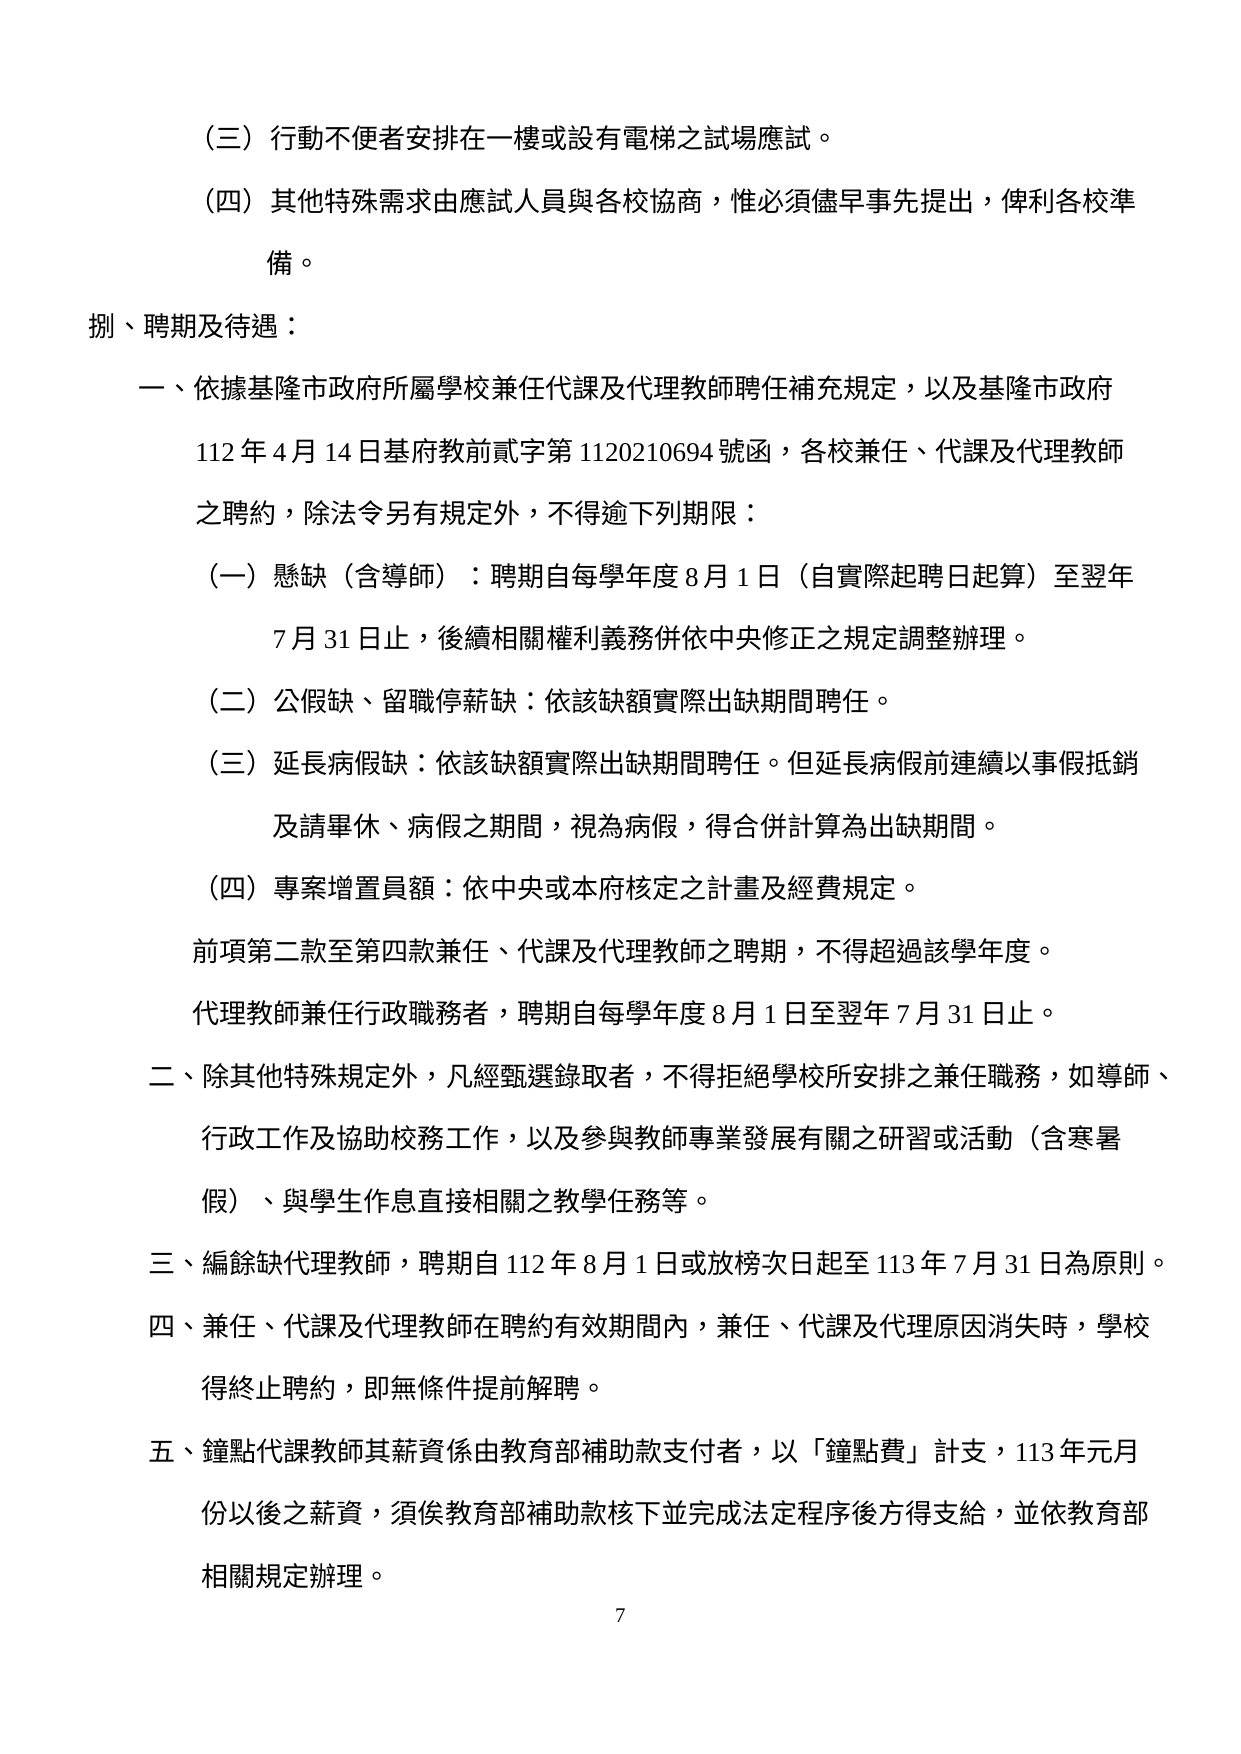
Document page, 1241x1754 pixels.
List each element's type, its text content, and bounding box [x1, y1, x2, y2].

text 捌、聘期及待遇： [89, 283, 1152, 346]
text 五、鐘點代課教師其薪資係由教育部補助款支付者，以「鐘點費」計支，113年元月份以後之薪資，須俟教育部補助款核下並完成法定程序後方得支給，並依教育部相關規定辦理。 [148, 1408, 1152, 1596]
text 前項第二款至第四款兼任、代課及代理教師之聘期，不得超過該學年度。 [192, 908, 1152, 971]
text 四、兼任、代課及代理教師在聘約有效期間內，兼任、代課及代理原因消失時，學校得終止聘約，即無條件提前解聘。 [148, 1283, 1152, 1408]
text 二、除其他特殊規定外，凡經甄選錄取者，不得拒絕學校所安排之兼任職務，如導師、行政工作及協助校務工作，以及參與教師專業發展有關之研習或活動（含寒暑假）、與學生作息直接相關之教學任務等。 [148, 1033, 1152, 1221]
text （三）延長病假缺：依該缺額實際出缺期間聘任。但延長病假前連續以事假抵銷及請畢休、病假之期間，視為病假，得合併計算為出缺期間。 [192, 721, 1152, 846]
text （二）公假缺、留職停薪缺：依該缺額實際出缺期間聘任。 [192, 658, 1152, 721]
text 一、依據基隆市政府所屬學校兼任代課及代理教師聘任補充規定，以及基隆市政府112年4月14日基府教前貳字第1120210694號函，各校兼任、代課及代理教師之聘約，除法令另有規定外，不得逾下列期限： [139, 346, 1152, 533]
text 代理教師兼任行政職務者，聘期自每學年度8月1日至翌年7月31日止。 [192, 971, 1152, 1033]
text （一）懸缺（含導師）：聘期自每學年度8月1日（自實際起聘日起算）至翌年7月31日止，後續相關權利義務併依中央修正之規定調整辦理。 [192, 533, 1152, 658]
text （三）行動不便者安排在一樓或設有電梯之試場應試。 [188, 96, 1152, 158]
text （四）專案增置員額：依中央或本府核定之計畫及經費規定。 [192, 846, 1152, 908]
text （四）其他特殊需求由應試人員與各校協商，惟必須儘早事先提出，俾利各校準備。 [188, 158, 1152, 283]
text 三、編餘缺代理教師，聘期自112年8月1日或放榜次日起至113年7月31日為原則。 [148, 1221, 1152, 1283]
